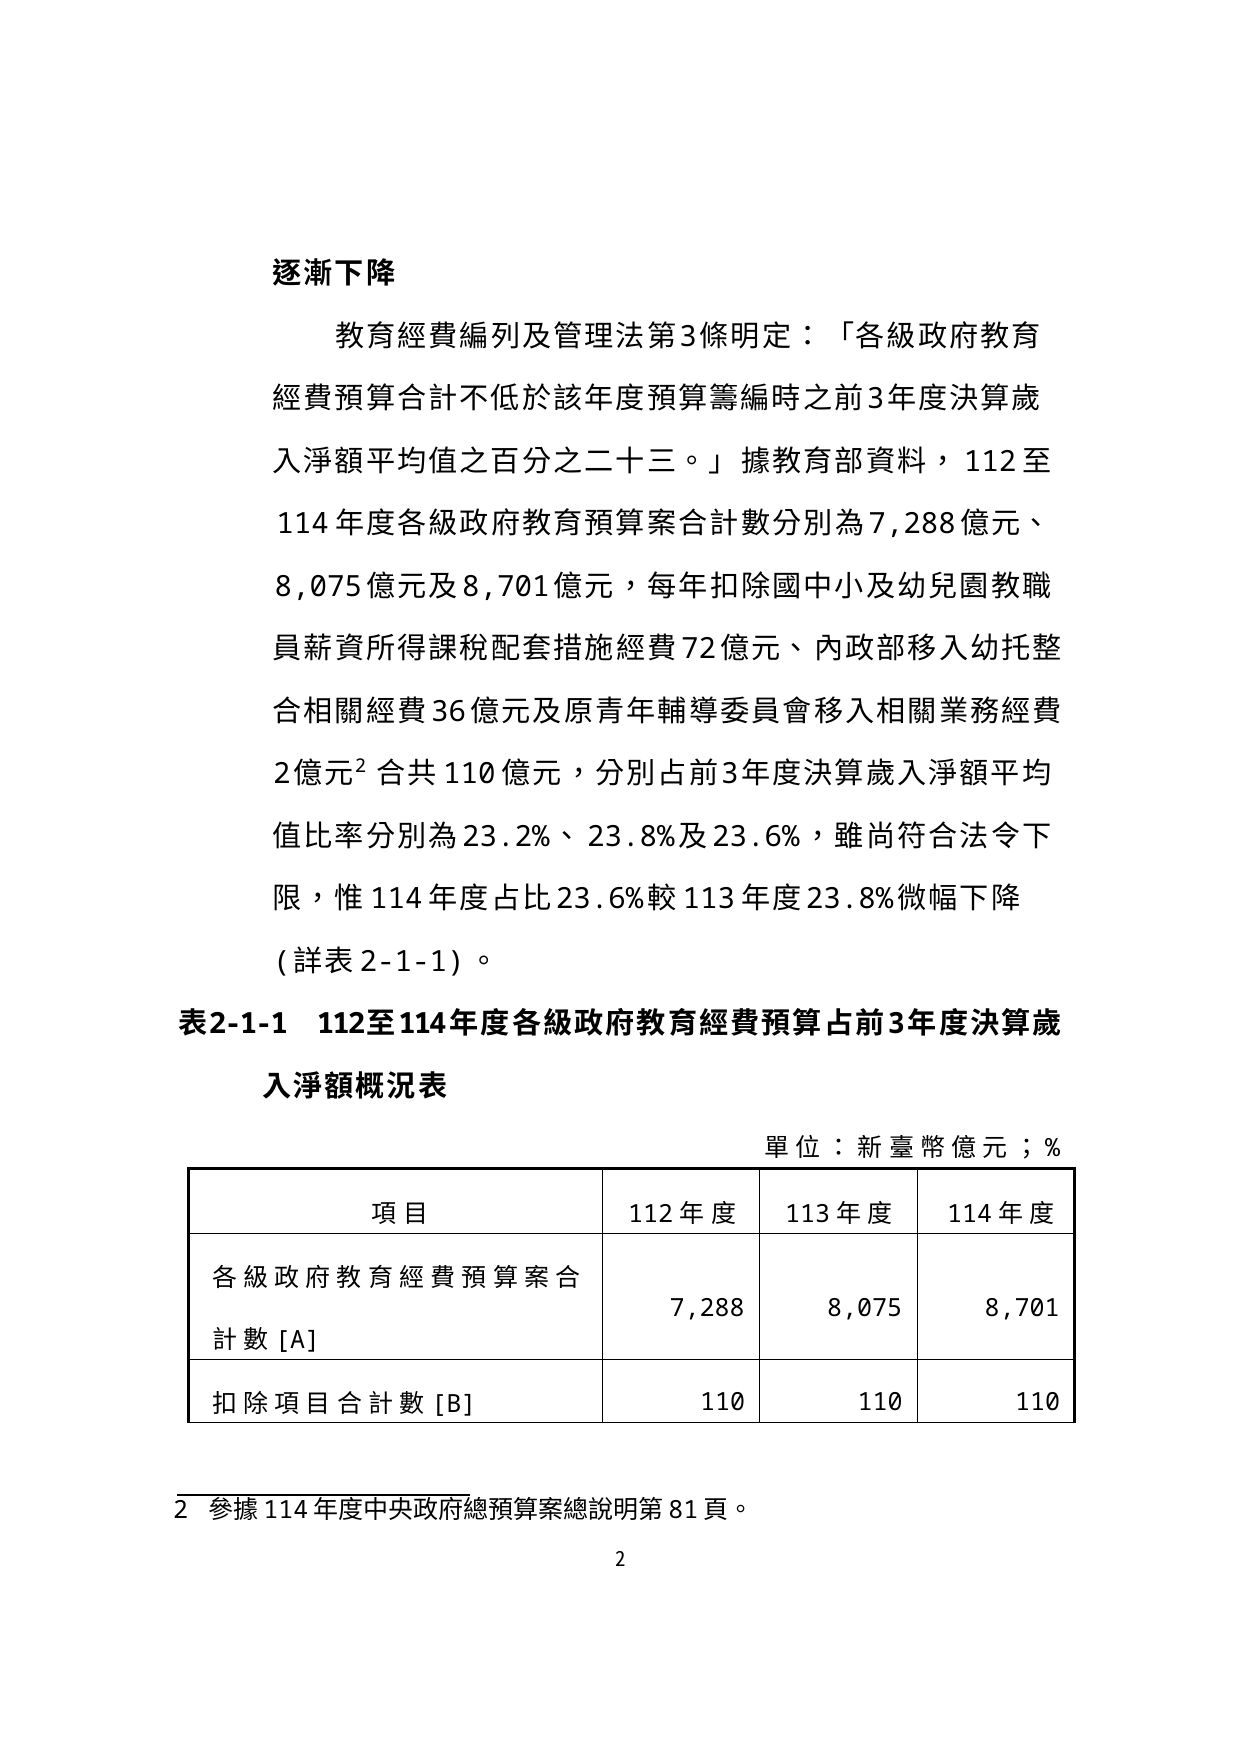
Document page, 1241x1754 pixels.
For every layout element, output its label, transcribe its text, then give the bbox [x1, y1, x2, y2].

table_cell 110 [603, 1360, 759, 1422]
text 單位：新臺幣億元；% [177, 1104, 1063, 1167]
text 表2-1-1 112至114年度各級政府教育經費預算占前3年度決算歲入淨額概況表 [167, 979, 1063, 1104]
table_cell 7,288 [603, 1234, 759, 1358]
table_header 114年度 [918, 1170, 1073, 1232]
table_cell 110 [760, 1360, 917, 1422]
table_cell 扣除項目合計數[B] [190, 1360, 602, 1422]
table_header 113年度 [760, 1170, 917, 1232]
table_cell 8,075 [760, 1234, 917, 1358]
table_cell 8,701 [918, 1234, 1073, 1358]
table_cell 各級政府教育經費預算案合計數[A] [190, 1234, 602, 1358]
text 參據114年度中央政府總預算案總說明第81頁。 [173, 1496, 1063, 1525]
table_header 112年度 [603, 1170, 759, 1232]
text 教育經費編列及管理法第3條明定：「各級政府教育經費預算合計不低於該年度預算籌編時之前3年度決算歲入淨額平均值之百分之二十三。」據教育部資料，112至114年度各級政府教育預算案合計數分別為7,288億元、8,075億元及8,701億元，每年扣除國中小及幼兒園教職員薪資所得課稅配套措施經費72億元、內政部移入幼托整合相關經費36億元及原青年輔導委員會移入相關業務經費2億元合共110億元，分別占前3年度決算歲入淨額平均值比率分別為23.2%、23.8%及23.6%，雖尚符合法令下限，惟114年度占比23.6%較113年度23.8%微幅下降(詳表2-1-1)。 [266, 292, 1063, 979]
table_cell 110 [918, 1360, 1073, 1422]
text 逐漸下降 [236, 229, 1063, 292]
table_header 項目 [190, 1170, 602, 1232]
